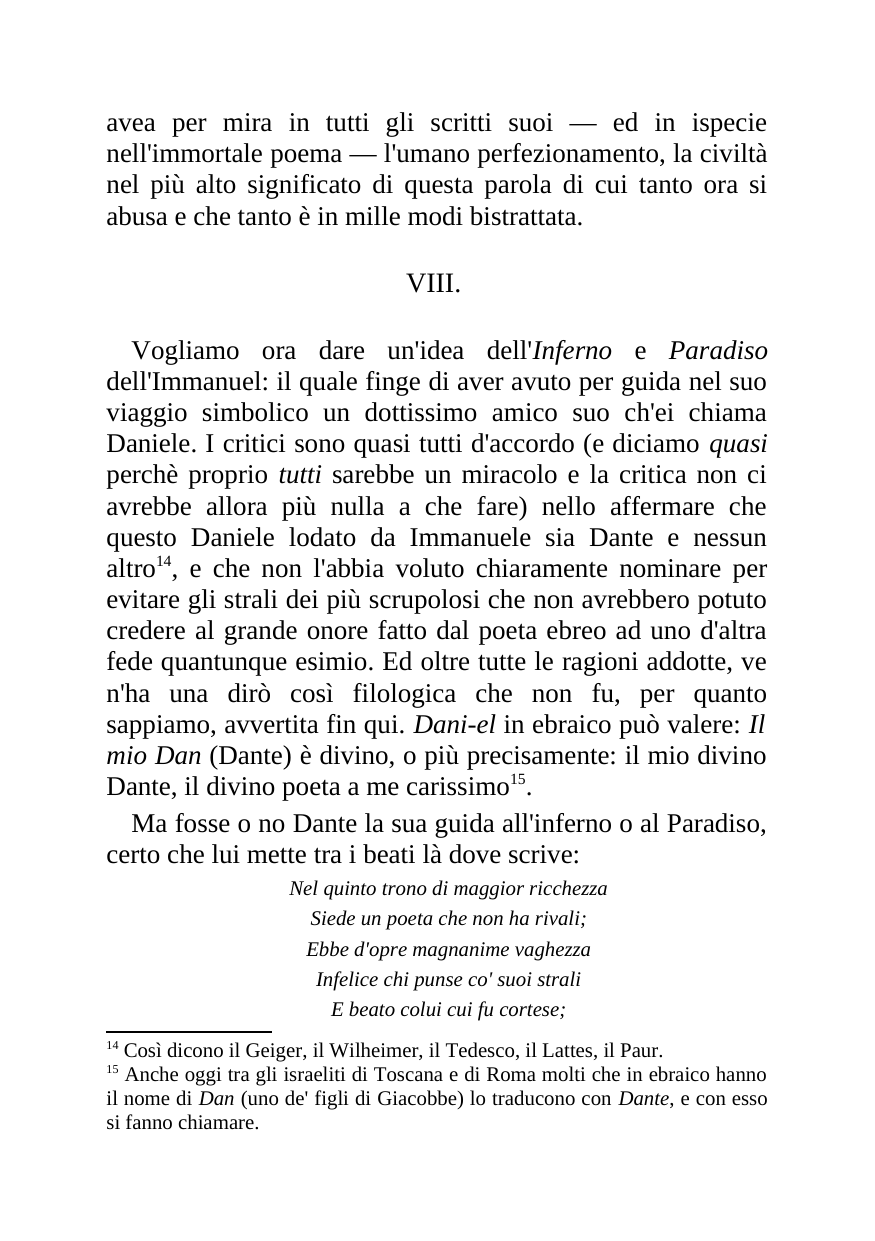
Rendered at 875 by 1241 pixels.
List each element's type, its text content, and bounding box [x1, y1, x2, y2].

text E beato colui cui fu cortese; [106, 997, 768, 1021]
text Ebbe d'opre magnanime vaghezza [106, 937, 768, 961]
text Anche oggi tra gli israeliti di Toscana e di Roma molti che in ebraico hanno il nome di Dan (uno de' figli di Giacobbe) lo traducono con Dante, e con esso si fanno chiamare. [106, 1062, 768, 1134]
text Così dicono il Geiger, il Wilheimer, il Tedesco, il Lattes, il Paur. [106, 1038, 768, 1062]
subtitle VIII. [106, 266, 768, 299]
text Vogliamo ora dare un'idea dell'Inferno e Paradiso dell'Immanuel: il quale finge di aver avuto per guida nel suo viaggio simbolico un dottissimo amico suo ch'ei chiama Daniele. I critici sono quasi tutti d'accordo (e diciamo quasi perchè proprio tutti sarebbe un miracolo e la critica non ci avrebbe allora più nulla a che fare) nello affermare che questo Daniele lodato da Immanuele sia Dante e nessun altro, e che non l'abbia voluto chiaramente nominare per evitare gli strali dei più scrupolosi che non avrebbero potuto credere al grande onore fatto dal poeta ebreo ad uno d'altra fede quantunque esimio. Ed oltre tutte le ragioni addotte, ve n'ha una dirò così filologica che non fu, per quanto sappiamo, avvertita fin qui. Dani-el in ebraico può valere: Il mio Dan (Dante) è divino, o più precisamente: il mio divino Dante, il divino poeta a me carissimo. [106, 334, 768, 801]
text Siede un poeta che non ha rivali; [106, 906, 768, 930]
text Infelice chi punse co' suoi strali [106, 967, 768, 991]
text avea per mira in tutti gli scritti suoi — ed in ispecie nell'immortale poema — l'umano perfezionamento, la civiltà nel più alto significato di questa parola di cui tanto ora si abusa e che tanto è in mille modi bistrattata. [106, 106, 768, 231]
text Ma fosse o no Dante la sua guida all'inferno o al Paradiso, certo che lui mette tra i beati là dove scrive: [106, 807, 768, 870]
text Nel quinto trono di maggior ricchezza [106, 876, 768, 900]
